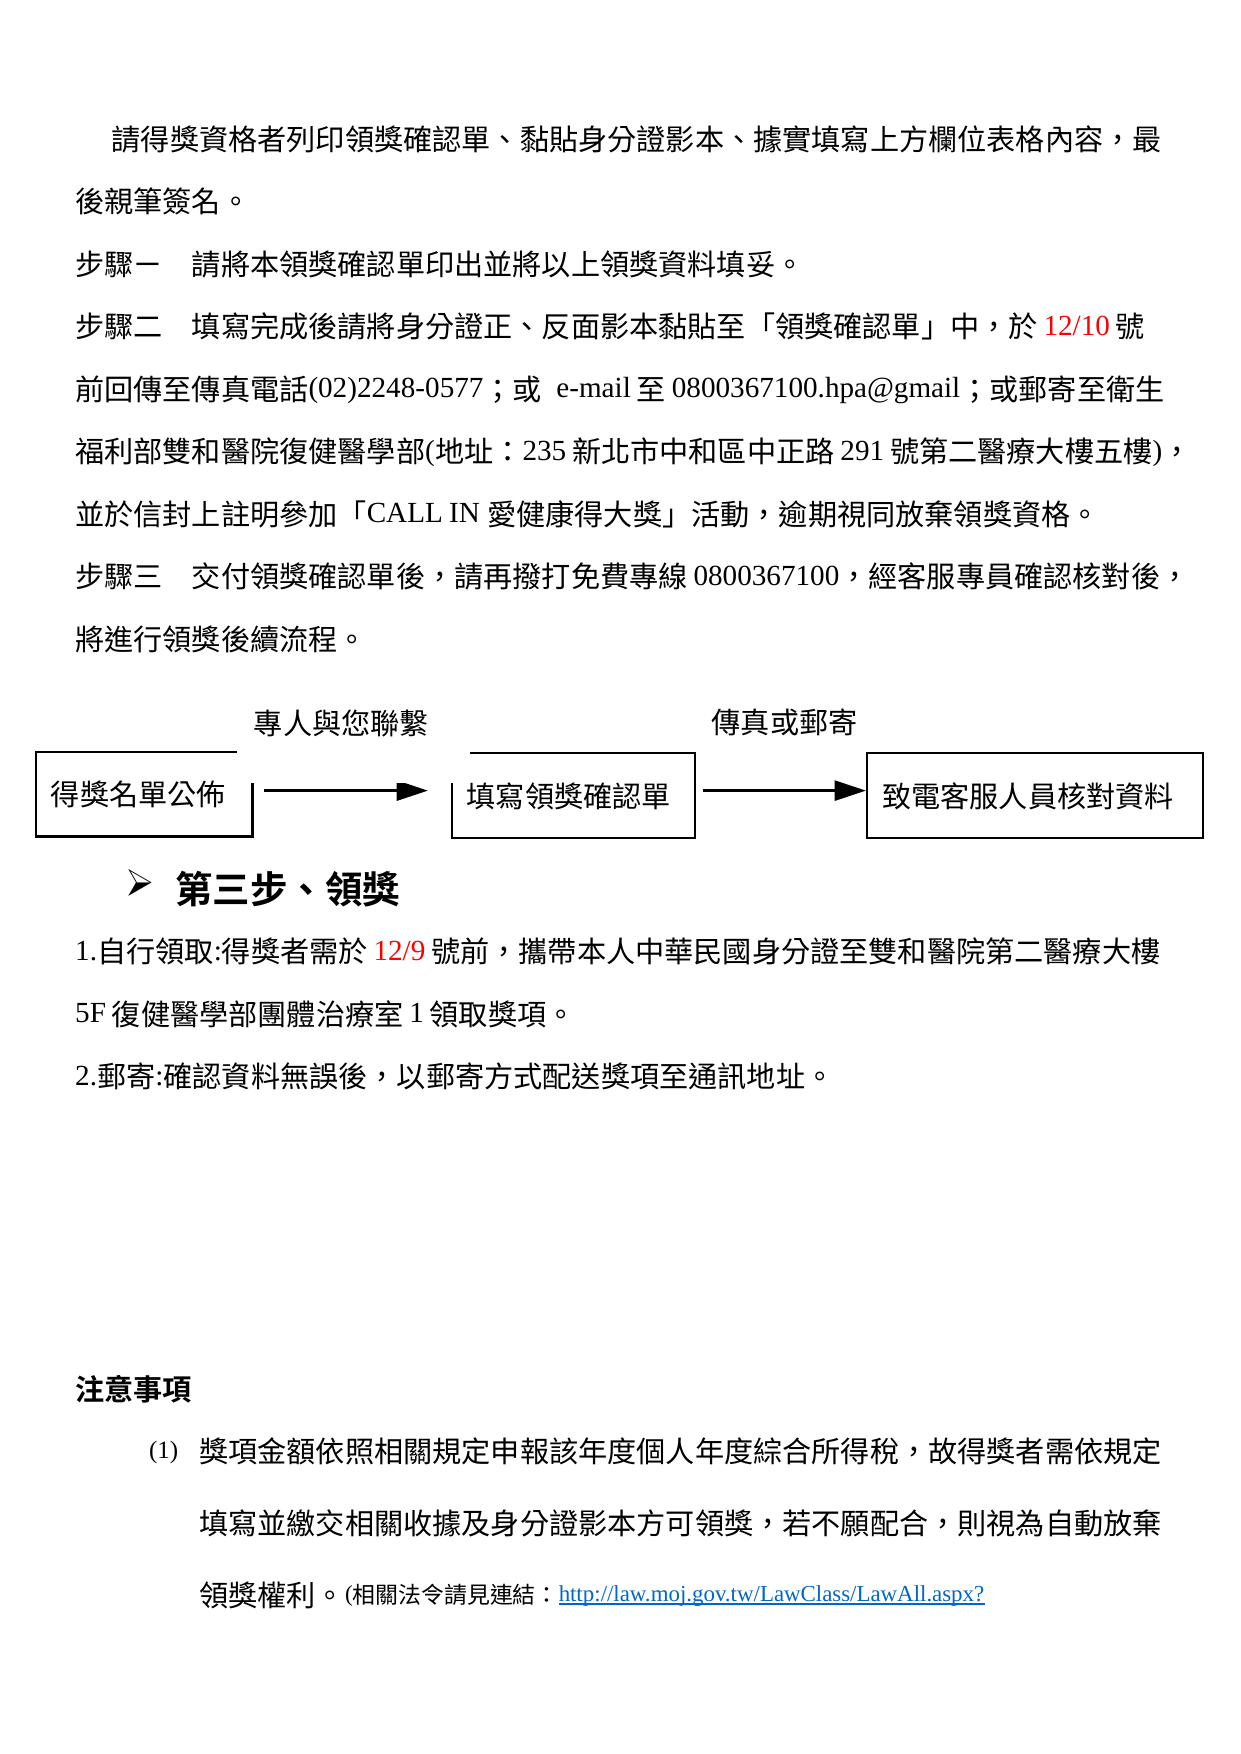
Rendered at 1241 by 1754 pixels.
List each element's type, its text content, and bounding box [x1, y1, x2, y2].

text 傳真或郵寄 [711, 700, 868, 742]
text 專人與您聯繫 [254, 701, 454, 743]
text 注意事項 [75, 1346, 1165, 1408]
list 第三步、領獎 [125, 846, 1165, 908]
list 獎項金額依照相關規定申報該年度個人年度綜合所得稅，故得獎者需依規定填寫並繳交相關收據及身分證影本方可領獎，若不願配合，則視為自動放棄領獎權利。(相關法令請見連結：http://law.moj.gov.tw/LawClass/LawAll.aspx? [149, 1408, 1165, 1614]
text 步驟二 填寫完成後請將身分證正、反面影本黏貼至「領獎確認單」中，於12/10號前回傳至傳真電話(02)2248-0577；或 e-mail至0800367100.hpa@gmail；或郵寄至衛生福利部雙和醫院復健醫學部(地址：235新北市中和區中正路291號第二醫療大樓五樓)，並於信封上註明參加「CALL IN 愛健康得大獎」活動，逾期視同放棄領獎資格。 [75, 283, 1165, 533]
text 請得獎資格者列印領獎確認單、黏貼身分證影本、據實填寫上方欄位表格內容，最後親筆簽名。 [75, 96, 1165, 221]
text 步驟三 交付領獎確認單後，請再撥打免費專線0800367100，經客服專員確認核對後，將進行領獎後續流程。 [75, 533, 1165, 658]
text 2.郵寄:確認資料無誤後，以郵寄方式配送獎項至通訊地址。 [75, 1033, 1165, 1096]
text 步驟ㄧ 請將本領獎確認單印出並將以上領獎資料填妥。 [75, 221, 1165, 283]
text 1.自行領取:得獎者需於12/9號前，攜帶本人中華民國身分證至雙和醫院第二醫療大樓5F復健醫學部團體治療室1領取獎項。 [75, 908, 1165, 1033]
